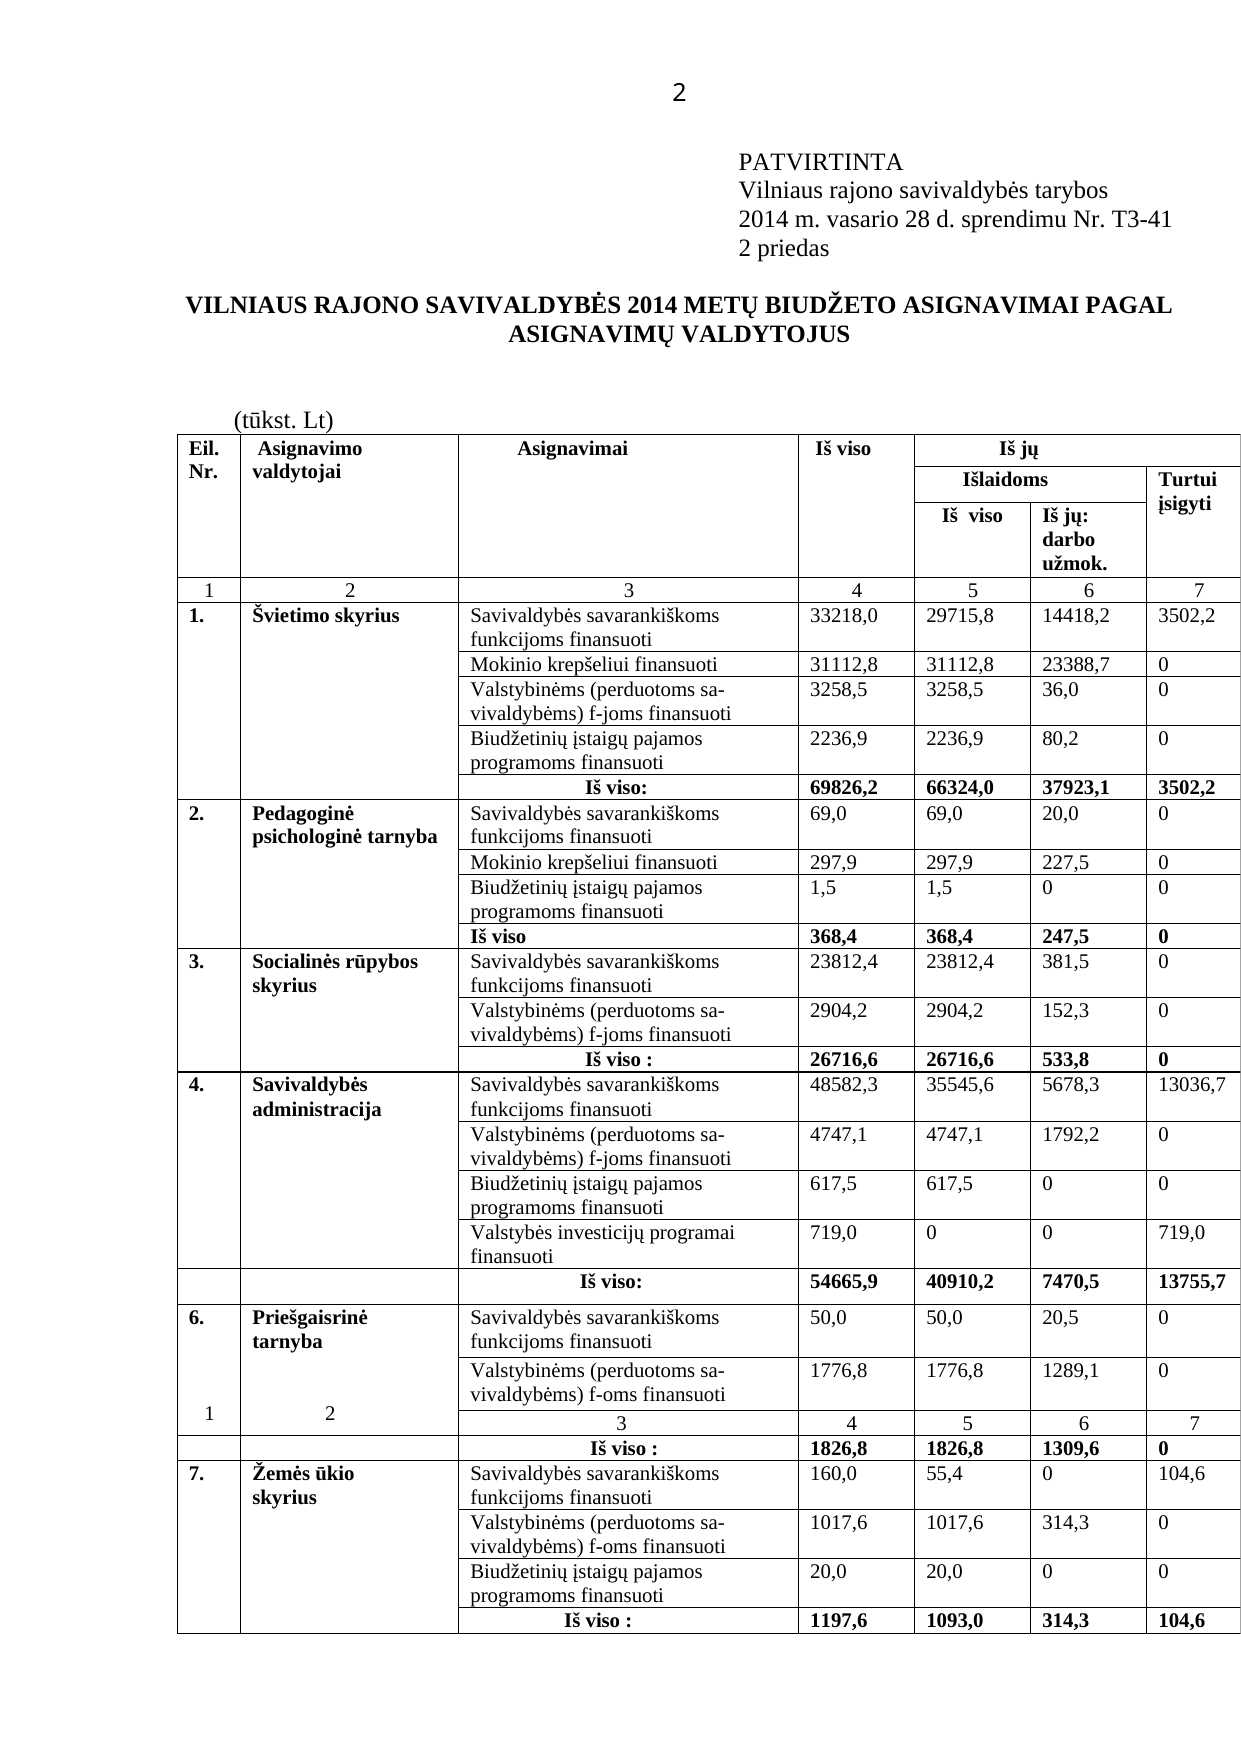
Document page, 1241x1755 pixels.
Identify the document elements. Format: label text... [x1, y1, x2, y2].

table_cell 13755,7 [1147, 1269, 1240, 1303]
table_cell 0 [1147, 652, 1240, 676]
table_cell Išlaidoms [915, 467, 1146, 502]
table_cell 48582,3 [799, 1073, 914, 1121]
table_cell 14418,2 [1031, 603, 1146, 651]
table_cell 297,9 [915, 850, 1030, 874]
table_cell Savivaldybės savarankiškoms funkcijoms finansuoti [459, 800, 798, 848]
table_cell 2904,2 [799, 998, 914, 1046]
table_cell 7 [1147, 1411, 1240, 1435]
table_cell 23812,4 [799, 949, 914, 997]
table_cell 617,5 [915, 1171, 1030, 1219]
text (tūkst. Lt) [177, 406, 1181, 434]
table_cell 4747,1 [915, 1122, 1030, 1170]
table_cell Iš viso : [459, 1047, 798, 1071]
table_cell 69,0 [915, 800, 1030, 848]
table_cell 314,3 [1031, 1510, 1146, 1558]
table_cell Biudžetinių įstaigų pajamos programoms finansuoti [459, 726, 798, 774]
table_cell Iš jų: darbo užmok. [1031, 503, 1146, 577]
table_cell Biudžetinių įstaigų pajamos programoms finansuoti [459, 1559, 798, 1607]
table_cell 0 [1147, 726, 1240, 774]
table_cell 37923,1 [1031, 775, 1146, 799]
table_cell 2904,2 [915, 998, 1030, 1046]
table_cell 4 [799, 578, 914, 602]
table_cell 50,0 [915, 1305, 1030, 1357]
table_cell [241, 1121, 458, 1268]
text PATVIRTINTA [738, 147, 1181, 176]
table_cell 719,0 [799, 1220, 914, 1268]
table_cell 104,6 [1147, 1461, 1240, 1509]
table_cell 5678,3 [1031, 1073, 1146, 1121]
table_cell 381,5 [1031, 949, 1146, 997]
table_cell 69826,2 [799, 775, 914, 799]
table_cell Savivaldybės savarankiškoms funkcijoms finansuoti [459, 603, 798, 651]
table_cell 3 [459, 578, 798, 602]
table_cell 4747,1 [799, 1122, 914, 1170]
text Vilniaus rajono savivaldybės tarybos [738, 176, 1181, 204]
table_cell 247,5 [1031, 924, 1146, 948]
table_cell 1776,8 [915, 1358, 1030, 1409]
table_header Eil. Nr. [178, 435, 240, 577]
table_cell Savivaldybės savarankiškoms funkcijoms finansuoti [459, 949, 798, 997]
table_cell Savivaldybės savarankiškoms funkcijoms finansuoti [459, 1461, 798, 1509]
table_cell 314,3 [1031, 1608, 1146, 1632]
table_cell 0 [915, 1220, 1030, 1268]
table_cell 0 [1147, 1305, 1240, 1357]
table_cell 20,0 [1031, 800, 1146, 848]
table_cell 1826,8 [915, 1436, 1030, 1460]
table_cell 3258,5 [915, 677, 1030, 725]
table_cell 4 [799, 1411, 914, 1435]
table_cell Biudžetinių įstaigų pajamos programoms finansuoti [459, 875, 798, 923]
table_cell 2 [241, 578, 458, 602]
table_cell 0 [1031, 1220, 1146, 1268]
table_cell Iš viso [915, 503, 1030, 577]
table_cell 0 [1147, 924, 1240, 948]
table_cell 5 [915, 578, 1030, 602]
table_cell 3 [459, 1411, 798, 1435]
table_cell 1197,6 [799, 1608, 914, 1632]
table_cell 3502,2 [1147, 603, 1240, 651]
table_cell 20,5 [1031, 1305, 1146, 1357]
table_cell 0 [1031, 1171, 1146, 1219]
table_cell 1,5 [799, 875, 914, 923]
table_cell 1309,6 [1031, 1436, 1146, 1460]
table_cell 0 [1031, 875, 1146, 923]
table_cell [241, 1436, 458, 1460]
table_cell 29715,8 [915, 603, 1030, 651]
table_cell Priešgaisrinė tarnyba 2 [241, 1305, 458, 1435]
table_cell 1017,6 [799, 1510, 914, 1558]
table_cell Socialinės rūpybos skyrius [241, 949, 458, 997]
table_cell 0 [1147, 949, 1240, 997]
table_cell 0 [1147, 1436, 1240, 1460]
table_cell Iš viso: [459, 775, 798, 799]
table_cell 54665,9 [799, 1269, 914, 1303]
table_cell Iš viso [459, 924, 798, 948]
table_cell 13036,7 [1147, 1073, 1240, 1121]
table_cell 1289,1 [1031, 1358, 1146, 1409]
table_cell 0 [1031, 1461, 1146, 1509]
table_cell Žemės ūkio skyrius [241, 1461, 458, 1632]
table_cell [178, 774, 240, 799]
table_cell 0 [1147, 1122, 1240, 1170]
table_cell Turtui įsigyti [1147, 467, 1240, 577]
table_cell Švietimo skyrius [241, 603, 458, 774]
table_cell 0 [1147, 800, 1240, 848]
table_cell 20,0 [915, 1559, 1030, 1607]
table_cell 0 [1147, 1510, 1240, 1558]
table_cell 66324,0 [915, 775, 1030, 799]
table_cell 533,8 [1031, 1047, 1146, 1071]
table_cell Iš viso : [459, 1608, 798, 1632]
table_cell 80,2 [1031, 726, 1146, 774]
table_cell 5 [915, 1411, 1030, 1435]
table_cell Valstybinėms (perduotoms sa-vivaldybėms) f-joms finansuoti [459, 998, 798, 1046]
table_cell Valstybinėms (perduotoms sa-vivaldybėms) f-joms finansuoti [459, 677, 798, 725]
text 2 priedas [738, 233, 1181, 262]
table_header Asignavimai [459, 435, 798, 577]
table_cell [241, 997, 458, 1071]
table_cell Pedagoginė psichologinė tarnyba [241, 800, 458, 948]
table_cell 104,6 [1147, 1608, 1240, 1632]
table_cell 0 [1147, 1171, 1240, 1219]
table_cell Valstybės investicijų programai finansuoti [459, 1220, 798, 1268]
table_cell 0 [1147, 1559, 1240, 1607]
table_cell Mokinio krepšeliui finansuoti [459, 850, 798, 874]
table_cell 40910,2 [915, 1269, 1030, 1303]
table_cell 0 [1147, 850, 1240, 874]
table_cell Mokinio krepšeliui finansuoti [459, 652, 798, 676]
table_cell 2. [178, 800, 240, 948]
table_cell 69,0 [799, 800, 914, 848]
table_header Asignavimo valdytojai [241, 435, 458, 577]
table_cell Savivaldybės savarankiškoms funkcijoms finansuoti [459, 1305, 798, 1357]
table_cell 152,3 [1031, 998, 1146, 1046]
table_cell 1. [178, 603, 240, 774]
table_cell [178, 1436, 240, 1460]
text VILNIAUS RAJONO SAVIVALDYBĖS 2014 METŲ BIUDŽETO ASIGNAVIMAI PAGAL ASIGNAVIMŲ VALDYTOJUS [177, 291, 1181, 348]
table_cell 26716,6 [799, 1047, 914, 1071]
table_cell 2236,9 [915, 726, 1030, 774]
table_cell 23388,7 [1031, 652, 1146, 676]
table_cell 7470,5 [1031, 1269, 1146, 1303]
table_cell 1,5 [915, 875, 1030, 923]
table_cell 3258,5 [799, 677, 914, 725]
table_cell 3. [178, 949, 240, 1071]
table_cell 26716,6 [915, 1047, 1030, 1071]
table_cell Iš viso : [459, 1436, 798, 1460]
table_cell 33218,0 [799, 603, 914, 651]
table_cell 0 [1147, 677, 1240, 725]
table_cell 297,9 [799, 850, 914, 874]
table_cell Savivaldybės savarankiškoms funkcijoms finansuoti [459, 1073, 798, 1121]
table_cell Iš viso: [459, 1269, 798, 1303]
table_cell 368,4 [799, 924, 914, 948]
table_cell 4. [178, 1073, 240, 1268]
table_cell 1792,2 [1031, 1122, 1146, 1170]
table_cell 23812,4 [915, 949, 1030, 997]
table_cell Valstybinėms (perduotoms sa-vivaldybėms) f-oms finansuoti [459, 1510, 798, 1558]
table_cell Biudžetinių įstaigų pajamos programoms finansuoti [459, 1171, 798, 1219]
table_cell Savivaldybės administracija [241, 1073, 458, 1121]
table_cell 0 [1147, 875, 1240, 923]
table_cell 6 [1031, 578, 1146, 602]
table_cell 160,0 [799, 1461, 914, 1509]
table_cell 1093,0 [915, 1608, 1030, 1632]
table_cell 617,5 [799, 1171, 914, 1219]
table_cell 36,0 [1031, 677, 1146, 725]
table_cell 55,4 [915, 1461, 1030, 1509]
table_cell Valstybinėms (perduotoms sa-vivaldybėms) f-oms finansuoti [459, 1358, 798, 1409]
table_cell 31112,8 [799, 652, 914, 676]
text 2014 m. vasario 28 d. sprendimu Nr. T3-41 [738, 204, 1181, 233]
table_cell [241, 774, 458, 799]
table_cell Valstybinėms (perduotoms sa-vivaldybėms) f-joms finansuoti [459, 1122, 798, 1170]
table_cell 2236,9 [799, 726, 914, 774]
table_cell 3502,2 [1147, 775, 1240, 799]
table_cell 368,4 [915, 924, 1030, 948]
table_cell [178, 1269, 240, 1303]
table_cell 31112,8 [915, 652, 1030, 676]
table_cell 227,5 [1031, 850, 1146, 874]
table_cell 1 [178, 578, 240, 602]
table_header Iš viso [799, 435, 914, 577]
table_cell 0 [1031, 1559, 1146, 1607]
table_cell 35545,6 [915, 1073, 1030, 1121]
table_cell 7 [1147, 578, 1240, 602]
table_cell 6 [1031, 1411, 1146, 1435]
table_cell 1776,8 [799, 1358, 914, 1409]
table_cell 20,0 [799, 1559, 914, 1607]
table_cell 1826,8 [799, 1436, 914, 1460]
table_cell [241, 1269, 458, 1303]
table_cell 0 [1147, 998, 1240, 1046]
table_cell 719,0 [1147, 1220, 1240, 1268]
table_cell 50,0 [799, 1305, 914, 1357]
table_cell 0 [1147, 1358, 1240, 1409]
table_cell 1017,6 [915, 1510, 1030, 1558]
table_header Iš jų [915, 435, 1240, 466]
table_cell 7. [178, 1461, 240, 1632]
table_cell 6. 1 [178, 1305, 240, 1435]
table_cell 0 [1147, 1047, 1240, 1071]
